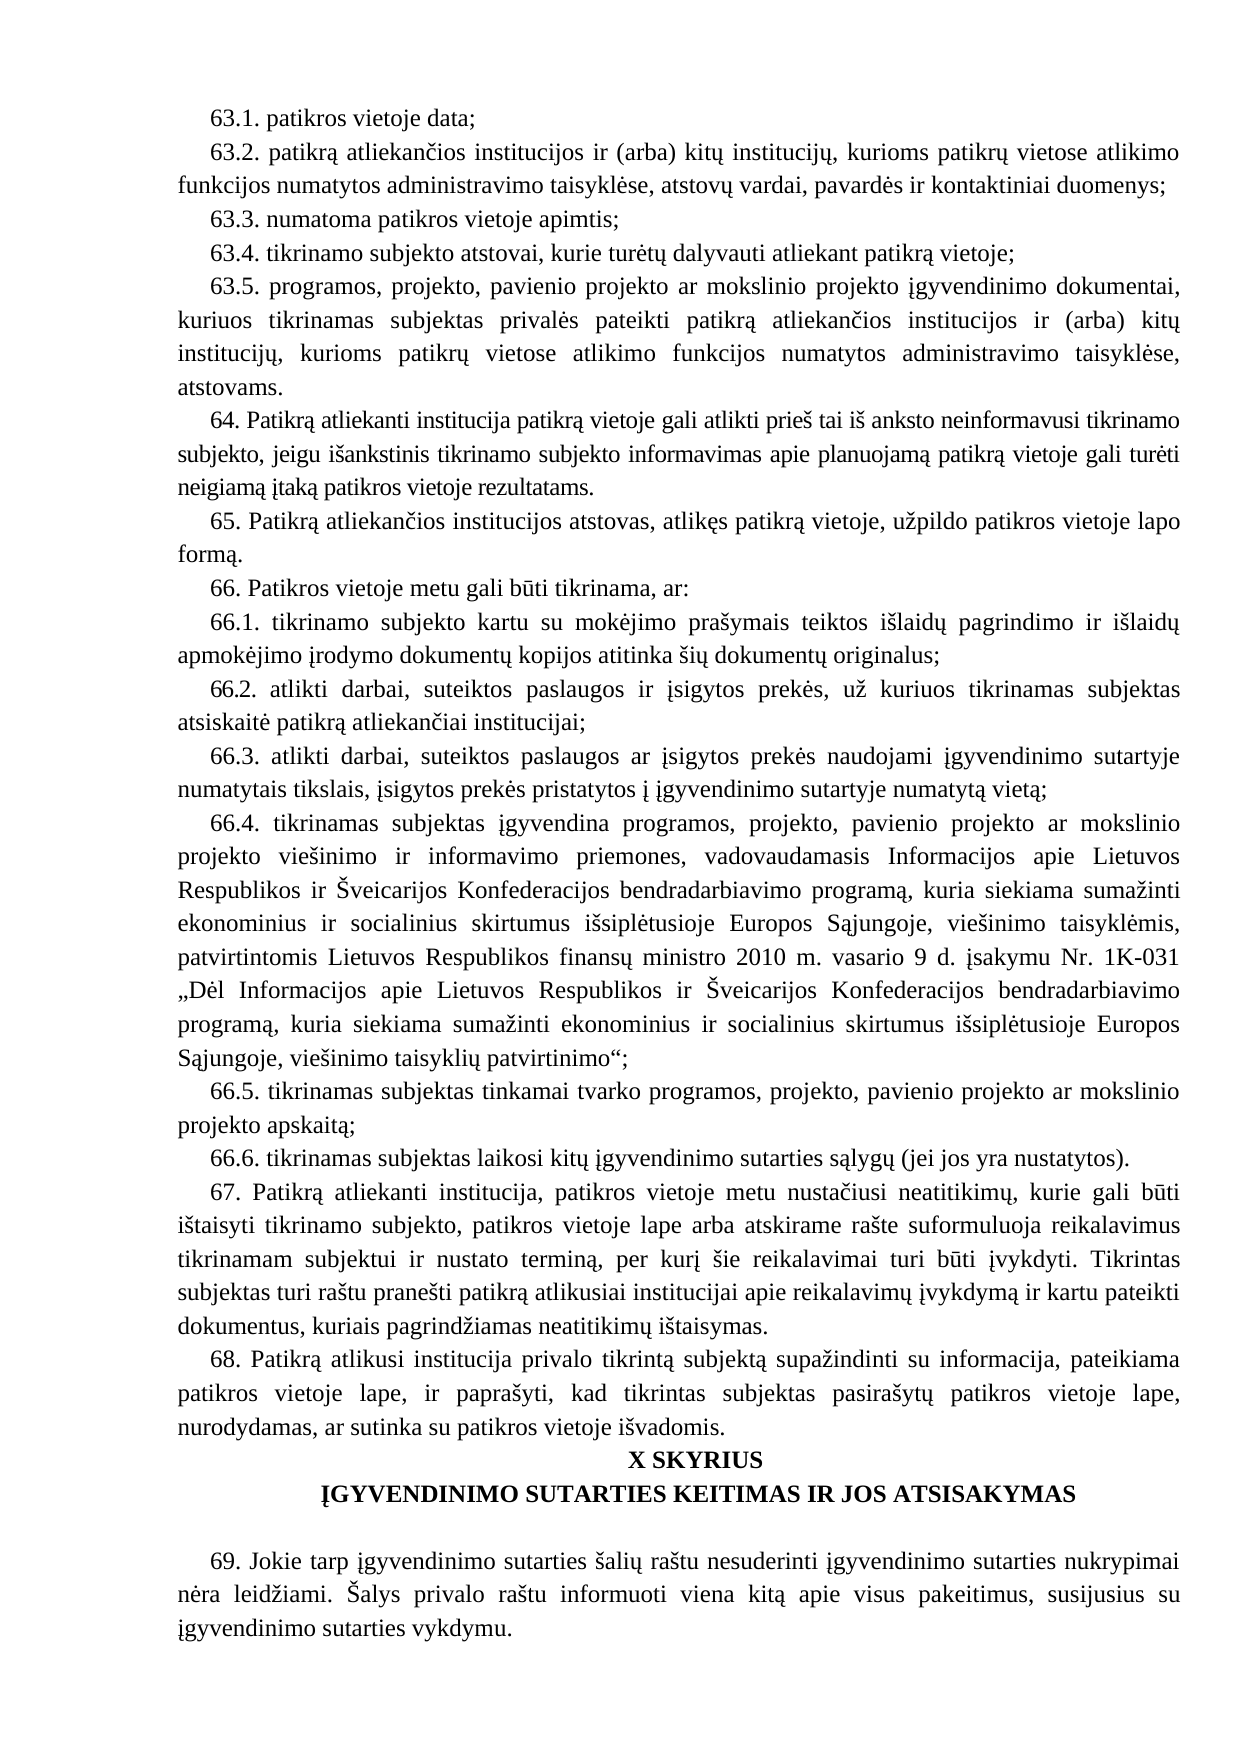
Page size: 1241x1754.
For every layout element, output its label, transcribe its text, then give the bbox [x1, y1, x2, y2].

text 63.2. patikrą atliekančios institucijos ir (arba) kitų institucijų, kurioms patikrų vietose atlikimo funkcijos numatytos administravimo taisyklėse, atstovų vardai, pavardės ir kontaktiniai duomenys; [177, 137, 1181, 199]
text 63.4. tikrinamo subjekto atstovai, kurie turėtų dalyvauti atliekant patikrą vietoje; [177, 238, 1181, 266]
text 66. Patikros vietoje metu gali būti tikrinama, ar: [177, 573, 1181, 602]
text 63.1. patikros vietoje data; [177, 103, 1181, 132]
text 63.5. programos, projekto, pavienio projekto ar mokslinio projekto įgyvendinimo dokumentai, kuriuos tikrinamas subjektas privalės pateikti patikrą atliekančios institucijos ir (arba) kitų institucijų, kurioms patikrų vietose atlikimo funkcijos numatytos administravimo taisyklėse, atstovams. [177, 271, 1181, 401]
text X SKYRIUS [177, 1445, 1181, 1474]
text 65. Patikrą atliekančios institucijos atstovas, atlikęs patikrą vietoje, užpildo patikros vietoje lapo formą. [177, 506, 1181, 568]
text 69. Jokie tarp įgyvendinimo sutarties šalių raštu nesuderinti įgyvendinimo sutarties nukrypimai nėra leidžiami. Šalys privalo raštu informuoti viena kitą apie visus pakeitimus, susijusius su įgyvendinimo sutarties vykdymu. [177, 1546, 1181, 1642]
text 68. Patikrą atlikusi institucija privalo tikrintą subjektą supažindinti su informacija, pateikiama patikros vietoje lape, ir paprašyti, kad tikrintas subjektas pasirašytų patikros vietoje lape, nurodydamas, ar sutinka su patikros vietoje išvadomis. [177, 1344, 1181, 1440]
text 66.4. tikrinamas subjektas įgyvendina programos, projekto, pavienio projekto ar mokslinio projekto viešinimo ir informavimo priemones, vadovaudamasis Informacijos apie Lietuvos Respublikos ir Šveicarijos Konfederacijos bendradarbiavimo programą, kuria siekiama sumažinti ekonominius ir socialinius skirtumus išsiplėtusioje Europos Sąjungoje, viešinimo taisyklėmis, patvirtintomis Lietuvos Respublikos finansų ministro 2010 m. vasario 9 d. įsakymu Nr. 1K-031 „Dėl Informacijos apie Lietuvos Respublikos ir Šveicarijos Konfederacijos bendradarbiavimo programą, kuria siekiama sumažinti ekonominius ir socialinius skirtumus išsiplėtusioje Europos Sąjungoje, viešinimo taisyklių patvirtinimo“; [177, 808, 1181, 1071]
text 67. Patikrą atliekanti institucija, patikros vietoje metu nustačiusi neatitikimų, kurie gali būti ištaisyti tikrinamo subjekto, patikros vietoje lape arba atskirame rašte suformuluoja reikalavimus tikrinamam subjektui ir nustato terminą, per kurį šie reikalavimai turi būti įvykdyti. Tikrintas subjektas turi raštu pranešti patikrą atlikusiai institucijai apie reikalavimų įvykdymą ir kartu pateikti dokumentus, kuriais pagrindžiamas neatitikimų ištaisymas. [177, 1177, 1181, 1340]
text 63.3. numatoma patikros vietoje apimtis; [177, 204, 1181, 233]
text ĮGYVENDINIMO SUTARTIES KEITIMAS IR JOS ATSISAKYMAS [177, 1479, 1181, 1507]
text 66.1. tikrinamo subjekto kartu su mokėjimo prašymais teiktos išlaidų pagrindimo ir išlaidų apmokėjimo įrodymo dokumentų kopijos atitinka šių dokumentų originalus; [177, 607, 1181, 669]
text 66.3. atlikti darbai, suteiktos paslaugos ar įsigytos prekės naudojami įgyvendinimo sutartyje numatytais tikslais, įsigytos prekės pristatytos į įgyvendinimo sutartyje numatytą vietą; [177, 741, 1181, 803]
text 66.2. atlikti darbai, suteiktos paslaugos ir įsigytos prekės, už kuriuos tikrinamas subjektas atsiskaitė patikrą atliekančiai institucijai; [177, 674, 1181, 736]
text 64. Patikrą atliekanti institucija patikrą vietoje gali atlikti prieš tai iš anksto neinformavusi tikrinamo subjekto, jeigu išankstinis tikrinamo subjekto informavimas apie planuojamą patikrą vietoje gali turėti neigiamą įtaką patikros vietoje rezultatams. [177, 405, 1181, 501]
text 66.5. tikrinamas subjektas tinkamai tvarko programos, projekto, pavienio projekto ar mokslinio projekto apskaitą; [177, 1076, 1181, 1138]
text 66.6. tikrinamas subjektas laikosi kitų įgyvendinimo sutarties sąlygų (jei jos yra nustatytos). [177, 1143, 1181, 1172]
